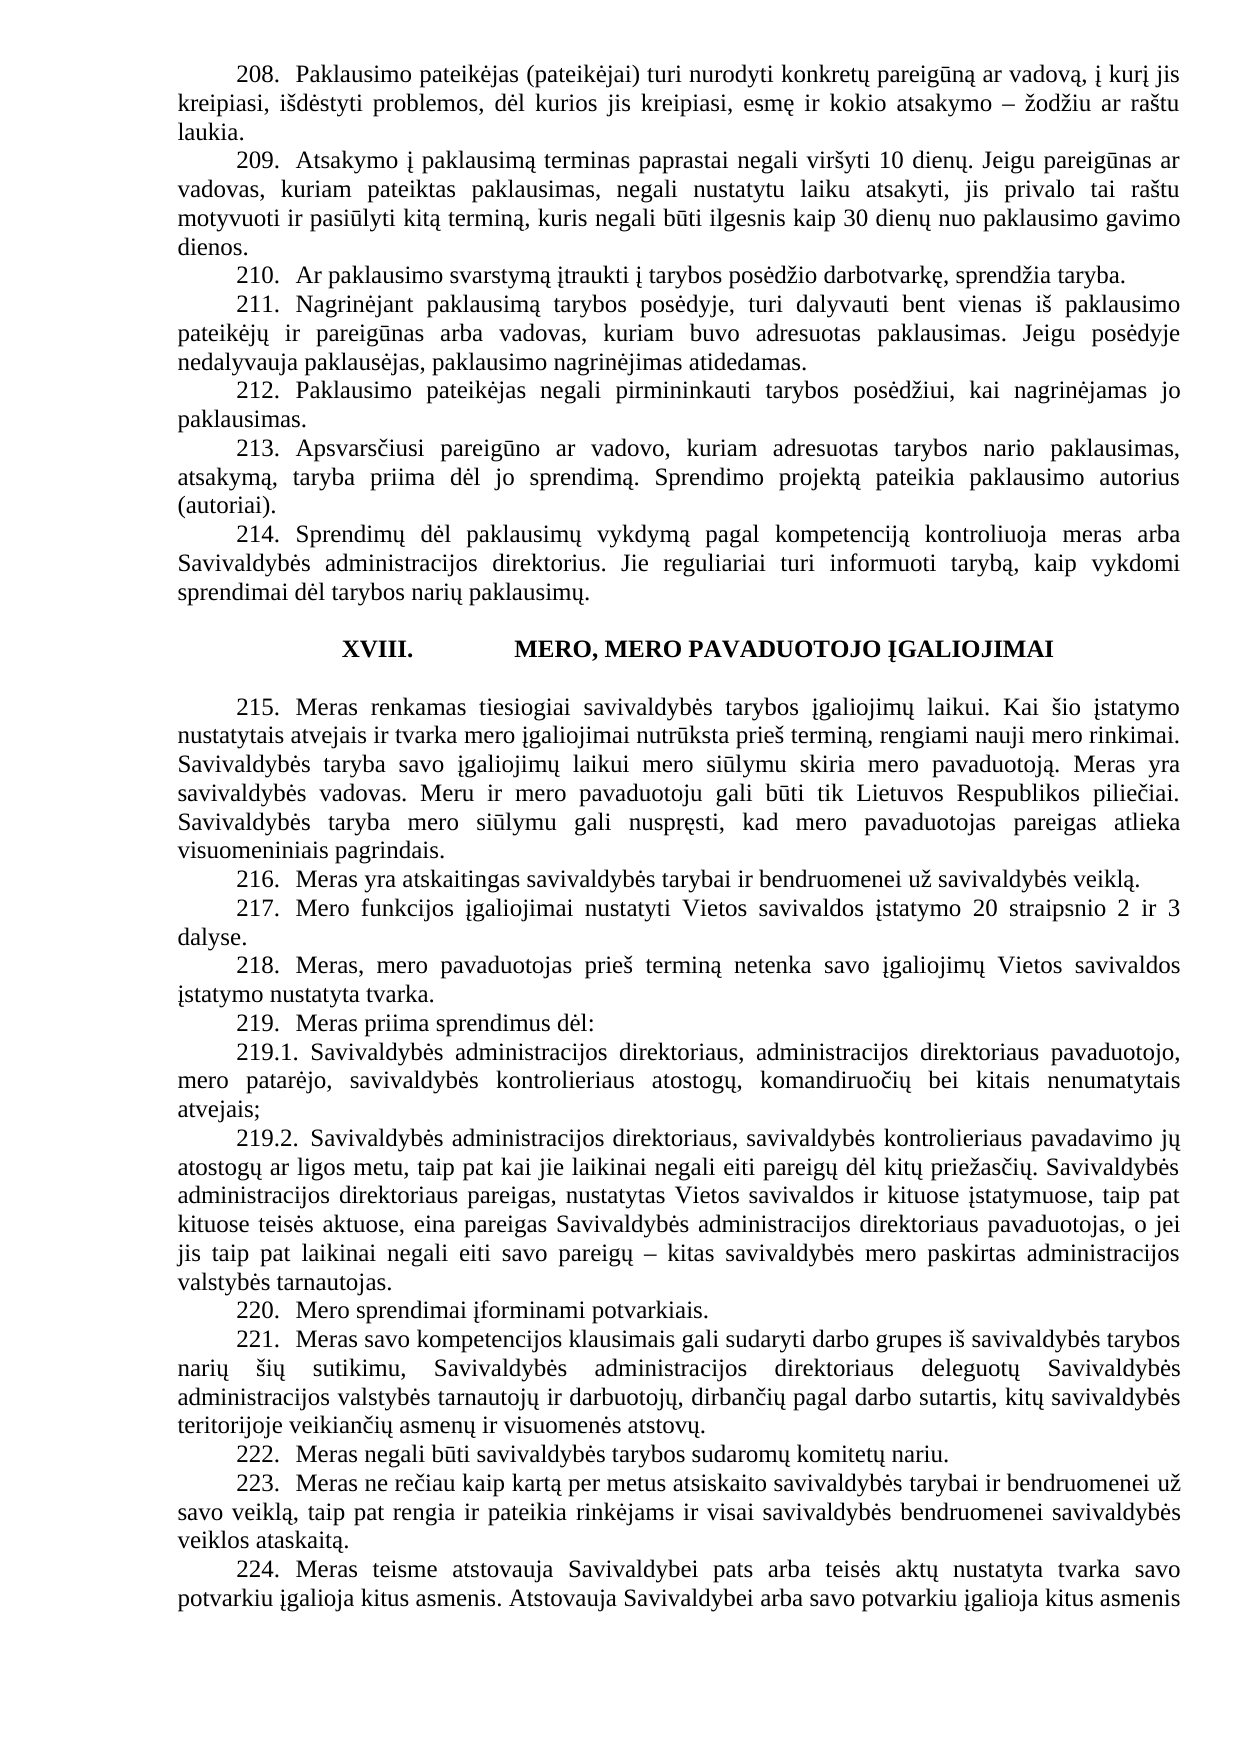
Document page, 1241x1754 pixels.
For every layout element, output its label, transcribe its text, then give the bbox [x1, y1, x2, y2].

text 211. Nagrinėjant paklausimą tarybos posėdyje, turi dalyvauti bent vienas iš paklausimo pateikėjų ir pareigūnas arba vadovas, kuriam buvo adresuotas paklausimas. Jeigu posėdyje nedalyvauja paklausėjas, paklausimo nagrinėjimas atidedamas. [177, 289, 1181, 375]
text 210. Ar paklausimo svarstymą įtraukti į tarybos posėdžio darbotvarkę, sprendžia taryba. [177, 260, 1181, 289]
text 219. Meras priima sprendimus dėl: [177, 1008, 1181, 1037]
text 212. Paklausimo pateikėjas negali pirmininkauti tarybos posėdžiui, kai nagrinėjamas jo paklausimas. [177, 375, 1181, 433]
text 219.2. Savivaldybės administracijos direktoriaus, savivaldybės kontrolieriaus pavadavimo jų atostogų ar ligos metu, taip pat kai jie laikinai negali eiti pareigų dėl kitų priežasčių. Savivaldybės administracijos direktoriaus pareigas, nustatytas Vietos savivaldos ir kituose įstatymuose, taip pat kituose teisės aktuose, eina pareigas Savivaldybės administracijos direktoriaus pavaduotojas, o jei jis taip pat laikinai negali eiti savo pareigų – kitas savivaldybės mero paskirtas administracijos valstybės tarnautojas. [177, 1123, 1181, 1295]
text 216. Meras yra atskaitingas savivaldybės tarybai ir bendruomenei už savivaldybės veiklą. [177, 864, 1181, 893]
text 209. Atsakymo į paklausimą terminas paprastai negali viršyti 10 dienų. Jeigu pareigūnas ar vadovas, kuriam pateiktas paklausimas, negali nustatytu laiku atsakyti, jis privalo tai raštu motyvuoti ir pasiūlyti kitą terminą, kuris negali būti ilgesnis kaip 30 dienų nuo paklausimo gavimo dienos. [177, 145, 1181, 260]
text 224. Meras teisme atstovauja Savivaldybei pats arba teisės aktų nustatyta tvarka savo potvarkiu įgalioja kitus asmenis. Atstovauja Savivaldybei arba savo potvarkiu įgalioja kitus asmenis [177, 1554, 1181, 1612]
text 220. Mero sprendimai įforminami potvarkiais. [177, 1295, 1181, 1324]
text 218. Meras, mero pavaduotojas prieš terminą netenka savo įgaliojimų Vietos savivaldos įstatymo nustatyta tvarka. [177, 950, 1181, 1008]
text 221. Meras savo kompetencijos klausimais gali sudaryti darbo grupes iš savivaldybės tarybos narių šių sutikimu, Savivaldybės administracijos direktoriaus deleguotų Savivaldybės administracijos valstybės tarnautojų ir darbuotojų, dirbančių pagal darbo sutartis, kitų savivaldybės teritorijoje veikiančių asmenų ir visuomenės atstovų. [177, 1324, 1181, 1439]
text 217. Mero funkcijos įgaliojimai nustatyti Vietos savivaldos įstatymo 20 straipsnio 2 ir 3 dalyse. [177, 893, 1181, 950]
text 222. Meras negali būti savivaldybės tarybos sudaromų komitetų nariu. [177, 1439, 1181, 1468]
text 214. Sprendimų dėl paklausimų vykdymą pagal kompetenciją kontroliuoja meras arba Savivaldybės administracijos direktorius. Jie reguliariai turi informuoti tarybą, kaip vykdomi sprendimai dėl tarybos narių paklausimų. [177, 519, 1181, 605]
text 219.1. Savivaldybės administracijos direktoriaus, administracijos direktoriaus pavaduotojo, mero patarėjo, savivaldybės kontrolieriaus atostogų, komandiruočių bei kitais nenumatytais atvejais; [177, 1037, 1181, 1123]
text 215. Meras renkamas tiesiogiai savivaldybės tarybos įgaliojimų laikui. Kai šio įstatymo nustatytais atvejais ir tvarka mero įgaliojimai nutrūksta prieš terminą, rengiami nauji mero rinkimai. Savivaldybės taryba savo įgaliojimų laikui mero siūlymu skiria mero pavaduotoją. Meras yra savivaldybės vadovas. Meru ir mero pavaduotoju gali būti tik Lietuvos Respublikos piliečiai. Savivaldybės taryba mero siūlymu gali nuspręsti, kad mero pavaduotojas pareigas atlieka visuomeniniais pagrindais. [177, 692, 1181, 864]
text 213. Apsvarsčiusi pareigūno ar vadovo, kuriam adresuotas tarybos nario paklausimas, atsakymą, taryba priima dėl jo sprendimą. Sprendimo projektą pateikia paklausimo autorius (autoriai). [177, 433, 1181, 519]
text 208. Paklausimo pateikėjas (pateikėjai) turi nurodyti konkretų pareigūną ar vadovą, į kurį jis kreipiasi, išdėstyti problemos, dėl kurios jis kreipiasi, esmę ir kokio atsakymo – žodžiu ar raštu laukia. [177, 59, 1181, 145]
text XVIII. MERO, MERO PAVADUOTOJO ĮGALIOJIMAI [215, 634, 1181, 663]
text 223. Meras ne rečiau kaip kartą per metus atsiskaito savivaldybės tarybai ir bendruomenei už savo veiklą, taip pat rengia ir pateikia rinkėjams ir visai savivaldybės bendruomenei savivaldybės veiklos ataskaitą. [177, 1468, 1181, 1554]
